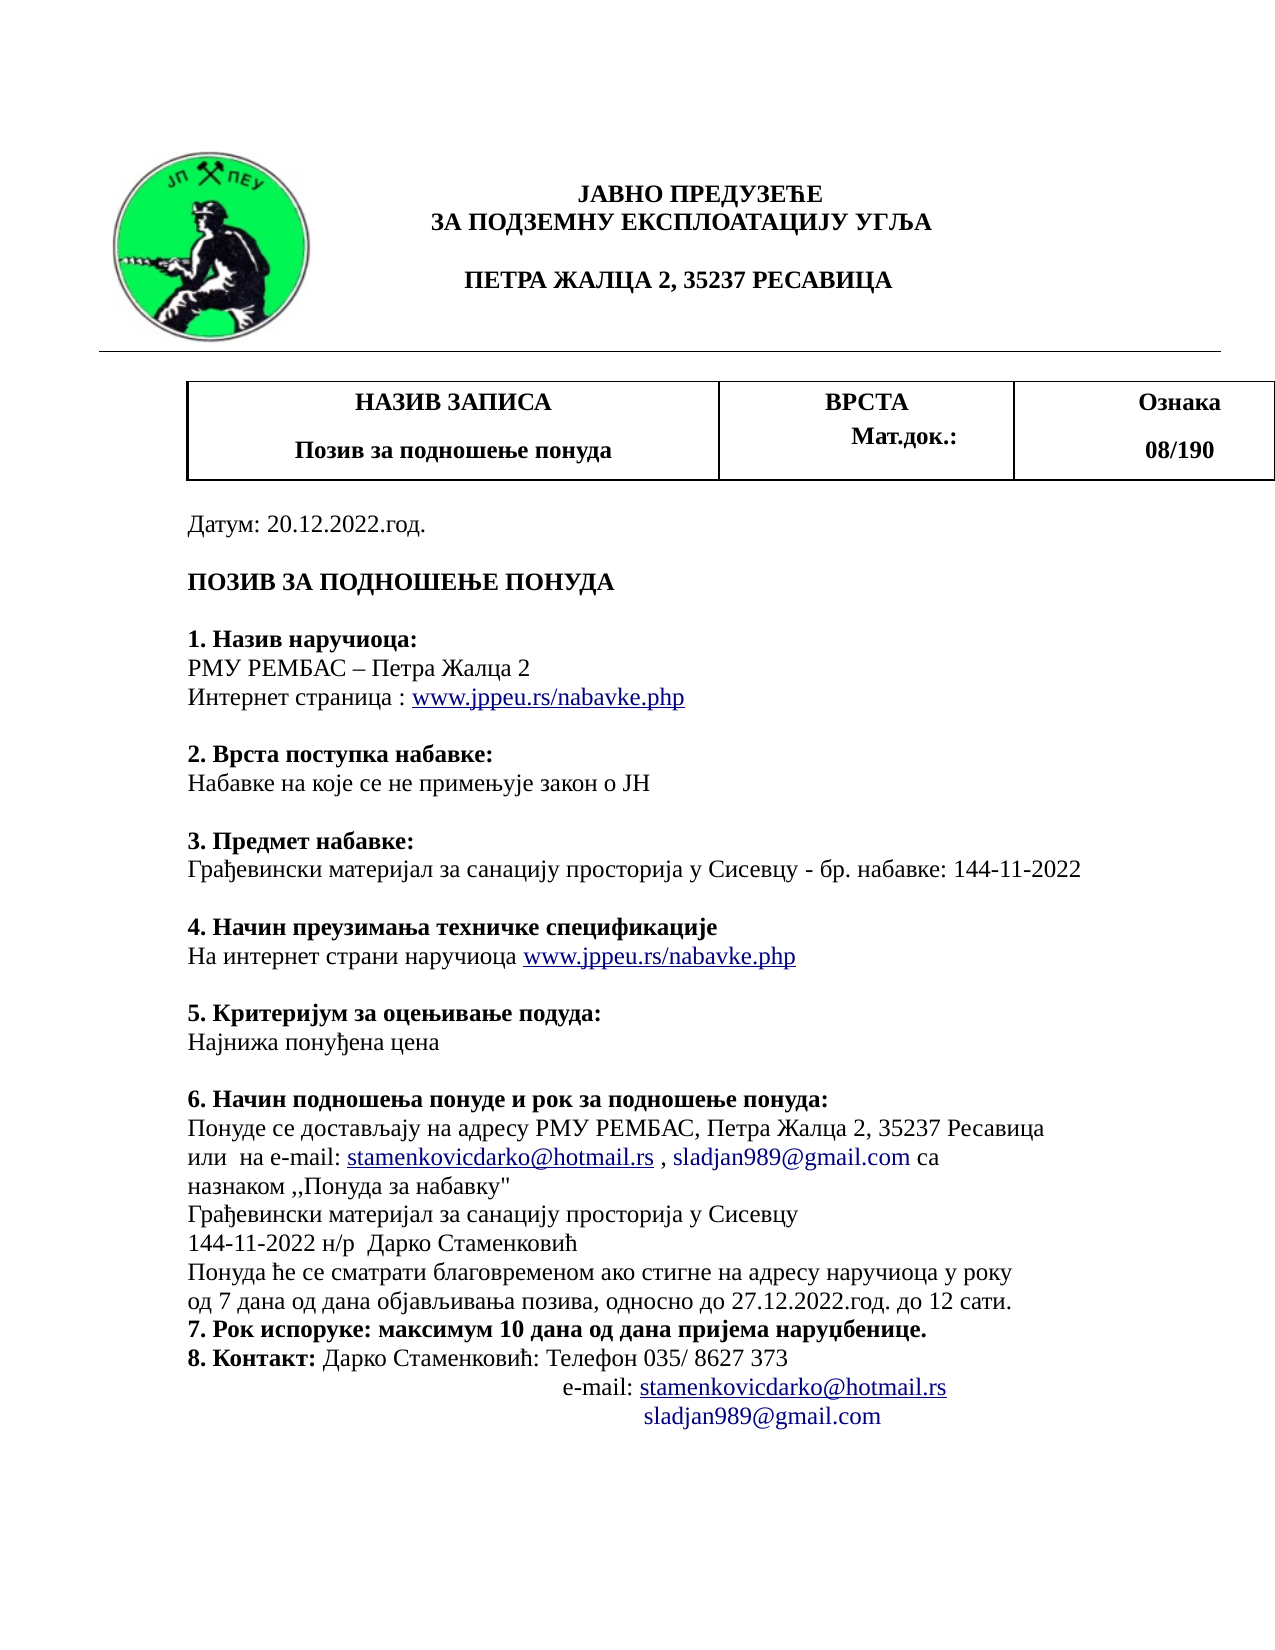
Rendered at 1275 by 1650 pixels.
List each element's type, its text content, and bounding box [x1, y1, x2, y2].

table_header НАЗИВ ЗАПИСА [189, 382, 718, 421]
text 1. Назив наручиоца: [187, 624, 1087, 653]
table_header [970, 150, 1221, 351]
text 6. Начин подношења понуде и рок за подношење понуда: [187, 1084, 1087, 1113]
text Најнижа понуђена цена [187, 1027, 1087, 1056]
text 3. Предмет набавке: [187, 826, 1087, 854]
text sladjan989@gmail.com [187, 1401, 1087, 1429]
text 144-11-2022 н/р Дарко Стаменковић [187, 1228, 1087, 1257]
text од 7 дана од дана објављивања позива, односно до 27.12.2022.год. до 12 сати. [187, 1286, 1087, 1314]
text Интернет страница : www.jppeu.rs/nabavke.php [187, 682, 1087, 711]
text На интернет страни наручиоца www.jppeu.rs/nabavke.php [187, 941, 1087, 969]
text 4. Начин преузимања техничке спецификације [187, 912, 1087, 941]
text e-mail: stamenkovicdarko@hotmail.rs [187, 1372, 1087, 1401]
text Понуде се достављају на адресу РМУ РЕМБАС, Петра Жалца 2, 35237 Ресавица или на e-mail: stamenkovicdarko@hotmail.rs , sladjan989@gmail.com са назнаком ,,Понуда за набавку" [187, 1113, 1087, 1199]
text Набавке на које се не примењује закон о ЈН [187, 768, 1087, 797]
text 7. Рок испоруке: максимум 10 дана од дана пријема наруџбенице. [187, 1314, 1087, 1343]
picture [112, 151, 311, 343]
table_cell 08/190 [1015, 421, 1274, 479]
text 8. Контакт: Дарко Стаменковић: Телефон 035/ 8627 373 [187, 1343, 1087, 1372]
table_header [99, 150, 324, 351]
table_header Ознака [1015, 382, 1274, 421]
text ПОЗИВ ЗА ПОДНОШЕЊЕ ПОНУДА [187, 567, 1087, 596]
table_header ЈАВНО ПРЕДУЗЕЋЕ ЗА ПОДЗЕМНУ ЕКСПЛОАТАЦИЈУ УГЉА ПЕТРА ЖАЛЦА 2, 35237 РЕСАВИЦА [324, 150, 970, 351]
table_cell Позив за подношење понуда [189, 421, 718, 479]
text Датум: 20.12.2022.год. [187, 509, 1087, 538]
text 2. Врста поступка набавке: [187, 739, 1087, 768]
text Понудa ће се сматрати благовременoм ако стигнe на адресу наручиоца у року [187, 1257, 1087, 1286]
table_header ВРСТА [720, 382, 1013, 421]
text Грађевински материјал за санацију просторија у Сисевцу - бр. набавке: 144-11-2022 [187, 854, 1087, 883]
text Грађевински материјал за санацију просторија у Сисевцу [187, 1199, 1087, 1228]
table_cell Мат.док.: [720, 421, 1013, 479]
text РМУ РЕМБАС – Петра Жалца 2 [187, 653, 1087, 682]
text 5. Критеријум за оцењивање подуда: [187, 998, 1087, 1027]
